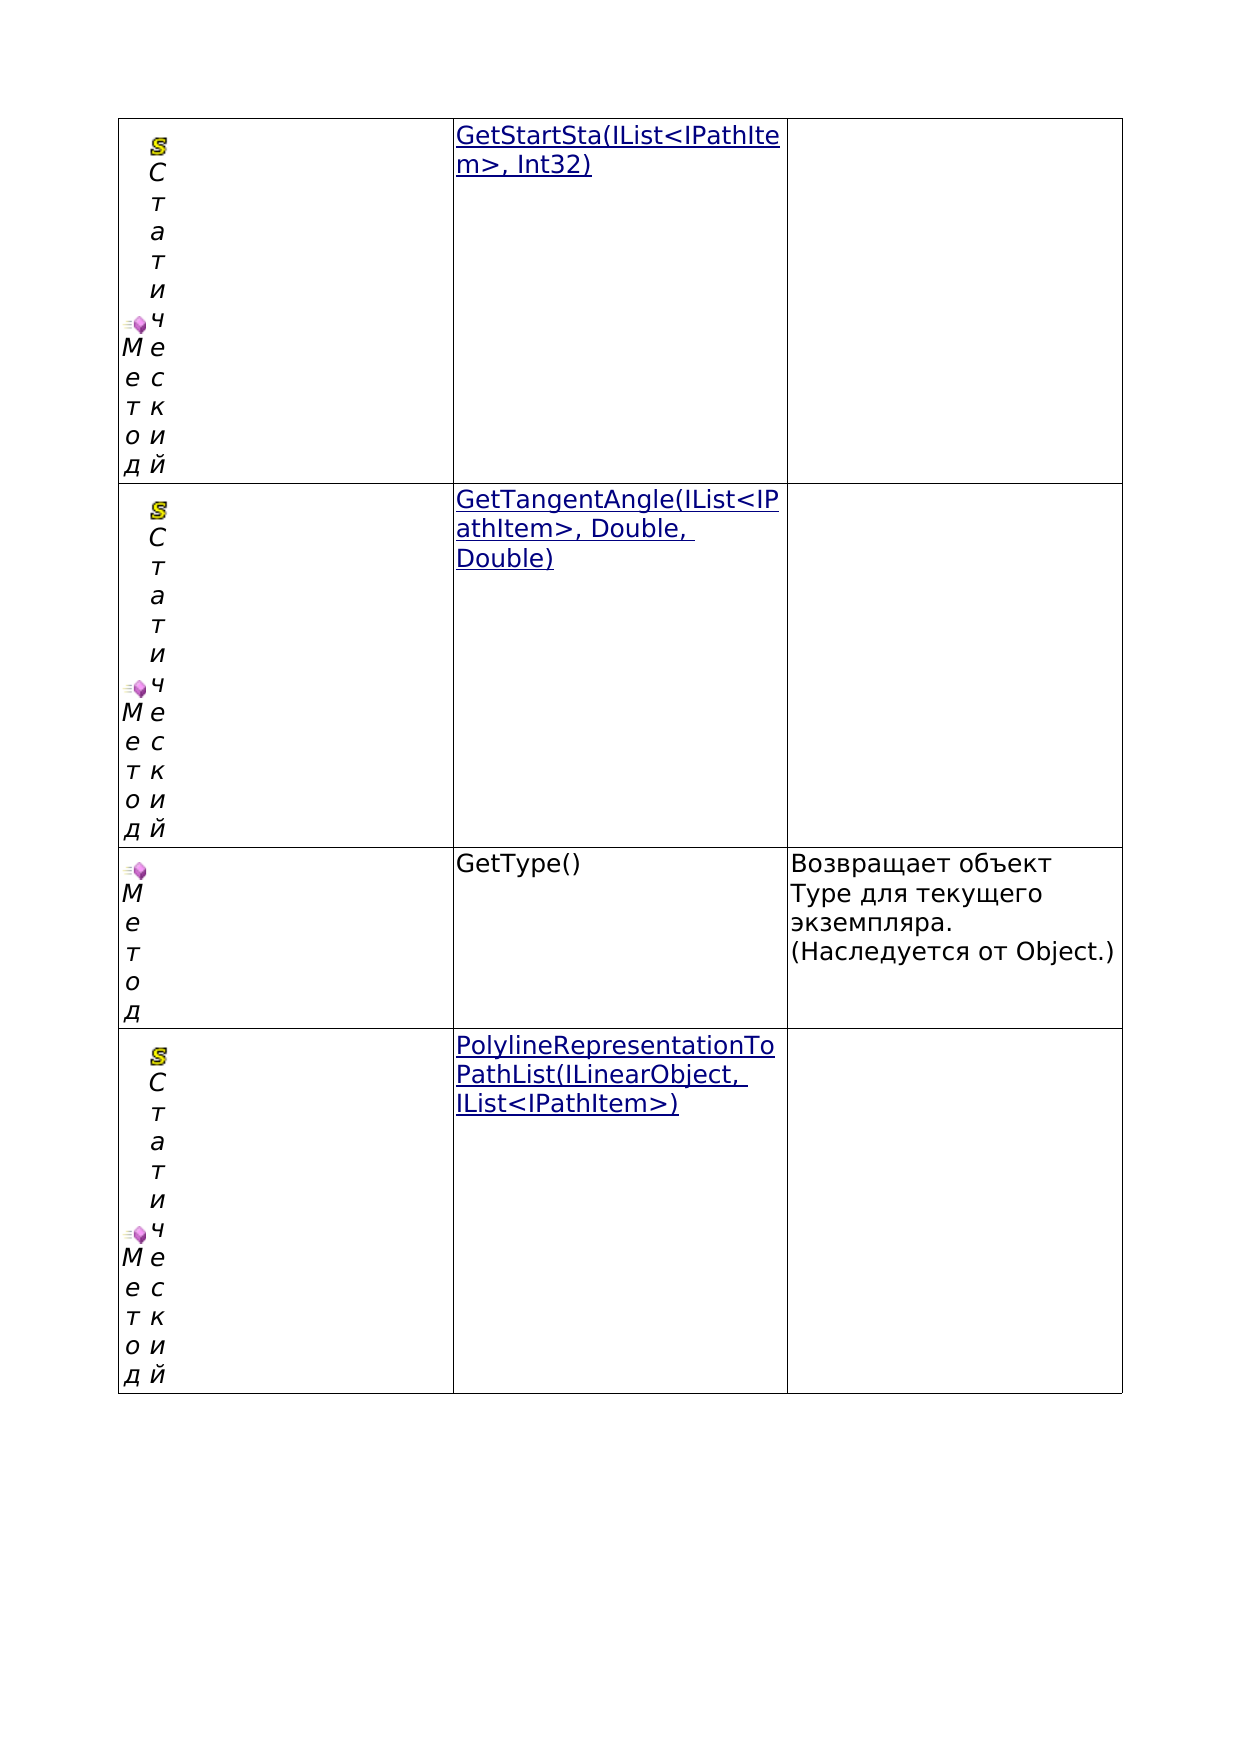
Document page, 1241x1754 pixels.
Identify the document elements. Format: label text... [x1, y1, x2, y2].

table_cell [788, 1029, 1122, 1392]
picture [146, 497, 172, 523]
picture [121, 316, 146, 334]
picture [146, 133, 172, 159]
picture [121, 862, 147, 880]
table_cell [119, 119, 453, 482]
table_cell GetStartSta(IList<IPathItem>, Int32) [454, 119, 787, 482]
table_cell [788, 484, 1122, 847]
table_cell [119, 1029, 453, 1392]
table_cell [119, 484, 453, 847]
table_cell PolylineRepresentationToPathList(ILinearObject, IList<IPathItem>) [454, 1029, 787, 1392]
table_cell GetType() [454, 848, 787, 1028]
table_cell GetTangentAngle(IList<IPathItem>, Double, Double) [454, 484, 787, 847]
table_cell [788, 119, 1122, 482]
picture [121, 680, 146, 698]
picture [121, 1226, 146, 1244]
picture [146, 1043, 172, 1069]
table_cell Возвращает объект Type для текущего экземпляра. (Наследуется от Object.) [788, 848, 1122, 1028]
table_cell [119, 848, 453, 1028]
